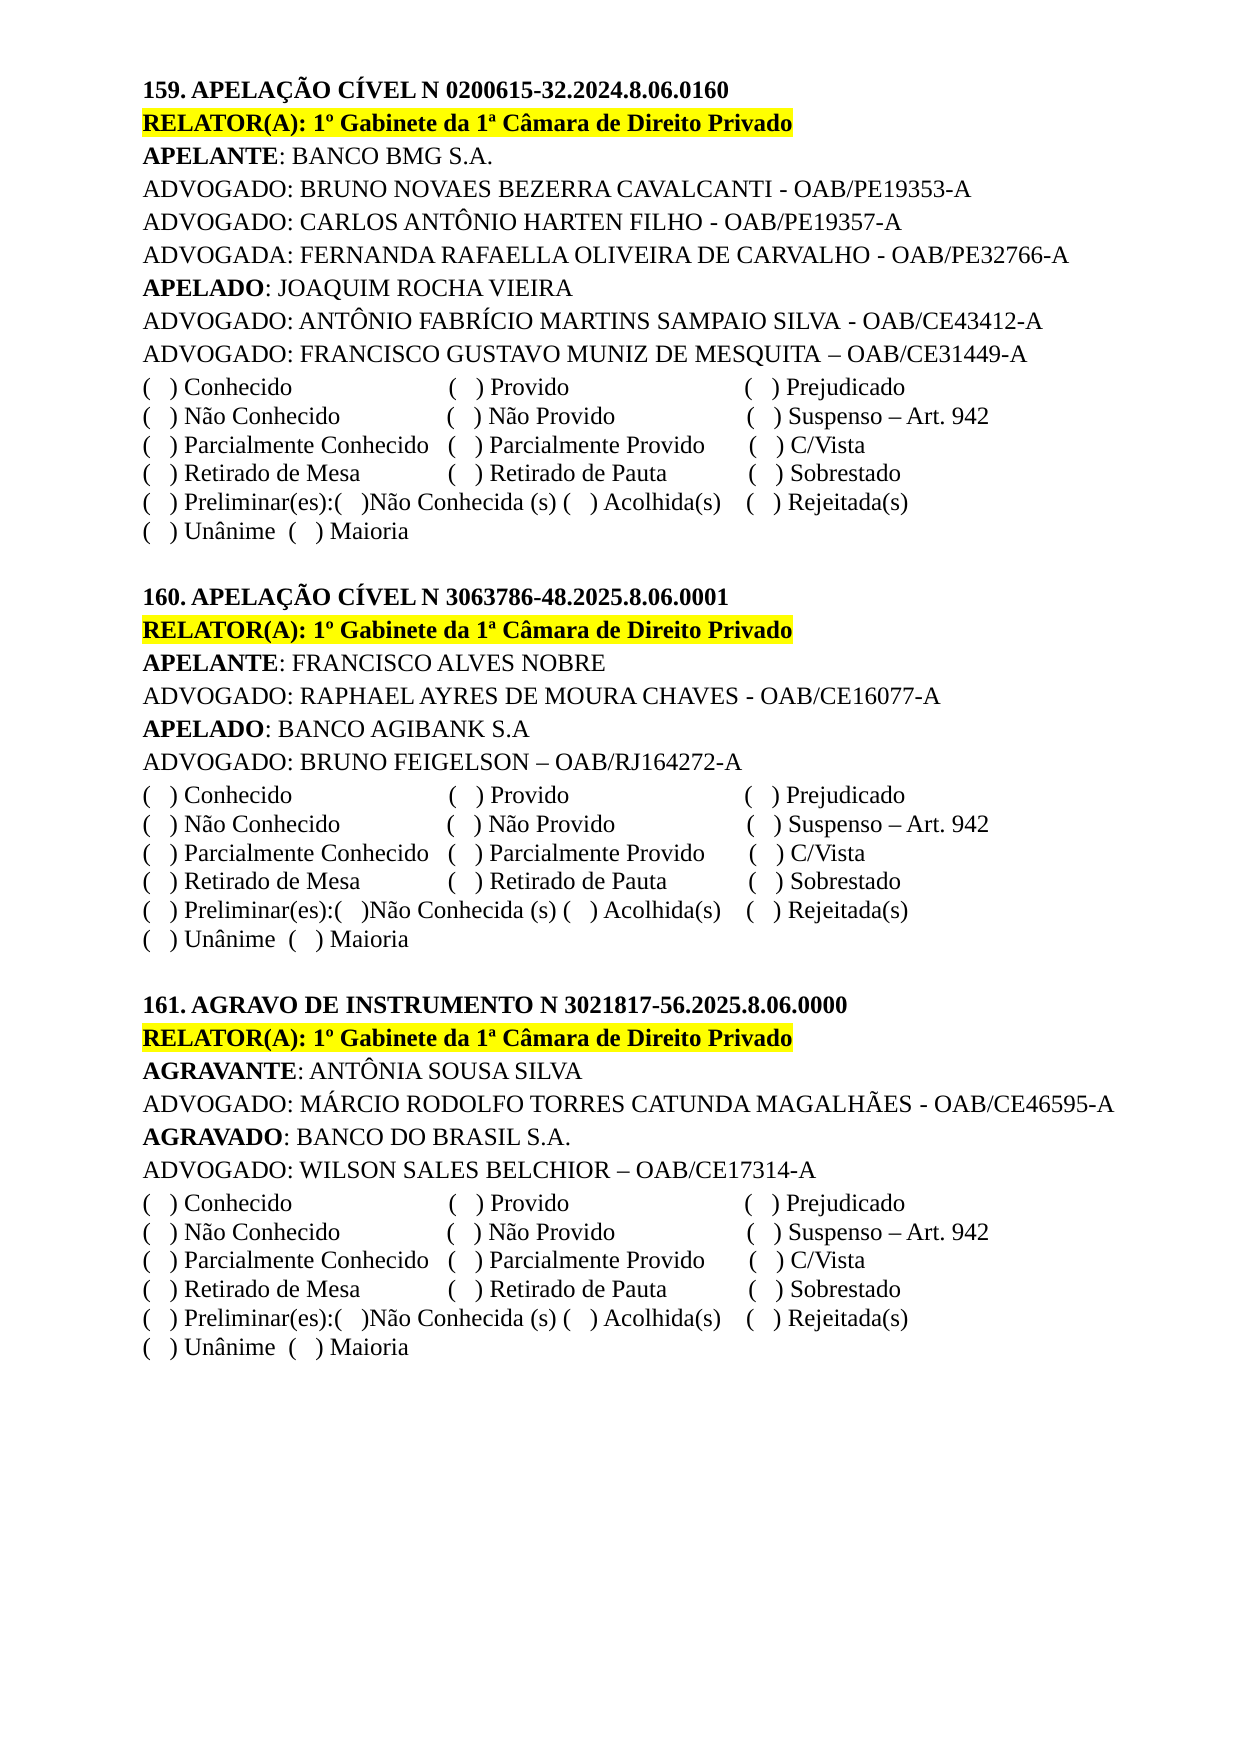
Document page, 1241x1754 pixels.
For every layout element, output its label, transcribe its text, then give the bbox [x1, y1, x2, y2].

text ( ) Conhecido ( ) Provido ( ) Prejudicado [142, 780, 1141, 809]
text ( ) Não Conhecido ( ) Não Provido ( ) Suspenso – Art. 942 [142, 1217, 1158, 1246]
text ( ) Preliminar(es):( )Não Conhecida (s) ( ) Acolhida(s) ( ) Rejeitada(s) [142, 895, 1158, 924]
text ( ) Parcialmente Conhecido ( ) Parcialmente Provido ( ) C/Vista [142, 838, 1158, 866]
text ( ) Não Conhecido ( ) Não Provido ( ) Suspenso – Art. 942 [142, 809, 1158, 838]
text ( ) Conhecido ( ) Provido ( ) Prejudicado [142, 1188, 1141, 1217]
text ( ) Retirado de Mesa ( ) Retirado de Pauta ( ) Sobrestado [142, 458, 1158, 487]
text ( ) Parcialmente Conhecido ( ) Parcialmente Provido ( ) C/Vista [142, 430, 1158, 458]
text ( ) Unânime ( ) Maioria 161. AGRAVO DE INSTRUMENTO N 3021817-56.2025.8.06.0000 RELATOR(A): 1º Gabinete da 1ª Câmara de Direito Privado AGRAVANTE: ANTÔNIA SOUSA SILVA ADVOGADO: MÁRCIO RODOLFO TORRES CATUNDA MAGALHÃES - OAB/CE46595-A AGRAVADO: BANCO DO BRASIL S.A. ADVOGADO: WILSON SALES BELCHIOR – OAB/CE17314-A [142, 924, 1141, 1184]
text ( ) Unânime ( ) Maioria 160. APELAÇÃO CÍVEL N 3063786-48.2025.8.06.0001 RELATOR(A): 1º Gabinete da 1ª Câmara de Direito Privado APELANTE: FRANCISCO ALVES NOBRE ADVOGADO: RAPHAEL AYRES DE MOURA CHAVES - OAB/CE16077-A APELADO: BANCO AGIBANK S.A ADVOGADO: BRUNO FEIGELSON – OAB/RJ164272-A [142, 516, 1141, 776]
text ( ) Não Conhecido ( ) Não Provido ( ) Suspenso – Art. 942 [142, 401, 1158, 430]
text 159. APELAÇÃO CÍVEL N 0200615-32.2024.8.06.0160 RELATOR(A): 1º Gabinete da 1ª Câmara de Direito Privado APELANTE: BANCO BMG S.A. ADVOGADO: BRUNO NOVAES BEZERRA CAVALCANTI - OAB/PE19353-A ADVOGADO: CARLOS ANTÔNIO HARTEN FILHO - OAB/PE19357-A ADVOGADA: FERNANDA RAFAELLA OLIVEIRA DE CARVALHO - OAB/PE32766-A APELADO: JOAQUIM ROCHA VIEIRA ADVOGADO: ANTÔNIO FABRÍCIO MARTINS SAMPAIO SILVA - OAB/CE43412-A ADVOGADO: FRANCISCO GUSTAVO MUNIZ DE MESQUITA – OAB/CE31449-A [142, 75, 1141, 368]
text ( ) Conhecido ( ) Provido ( ) Prejudicado [142, 372, 1141, 401]
text ( ) Preliminar(es):( )Não Conhecida (s) ( ) Acolhida(s) ( ) Rejeitada(s) [142, 1303, 1158, 1332]
text ( ) Retirado de Mesa ( ) Retirado de Pauta ( ) Sobrestado [142, 1274, 1158, 1303]
text ( ) Preliminar(es):( )Não Conhecida (s) ( ) Acolhida(s) ( ) Rejeitada(s) [142, 487, 1158, 516]
text ( ) Unânime ( ) Maioria [142, 1332, 1141, 1427]
text ( ) Parcialmente Conhecido ( ) Parcialmente Provido ( ) C/Vista [142, 1246, 1158, 1274]
text ( ) Retirado de Mesa ( ) Retirado de Pauta ( ) Sobrestado [142, 866, 1158, 895]
